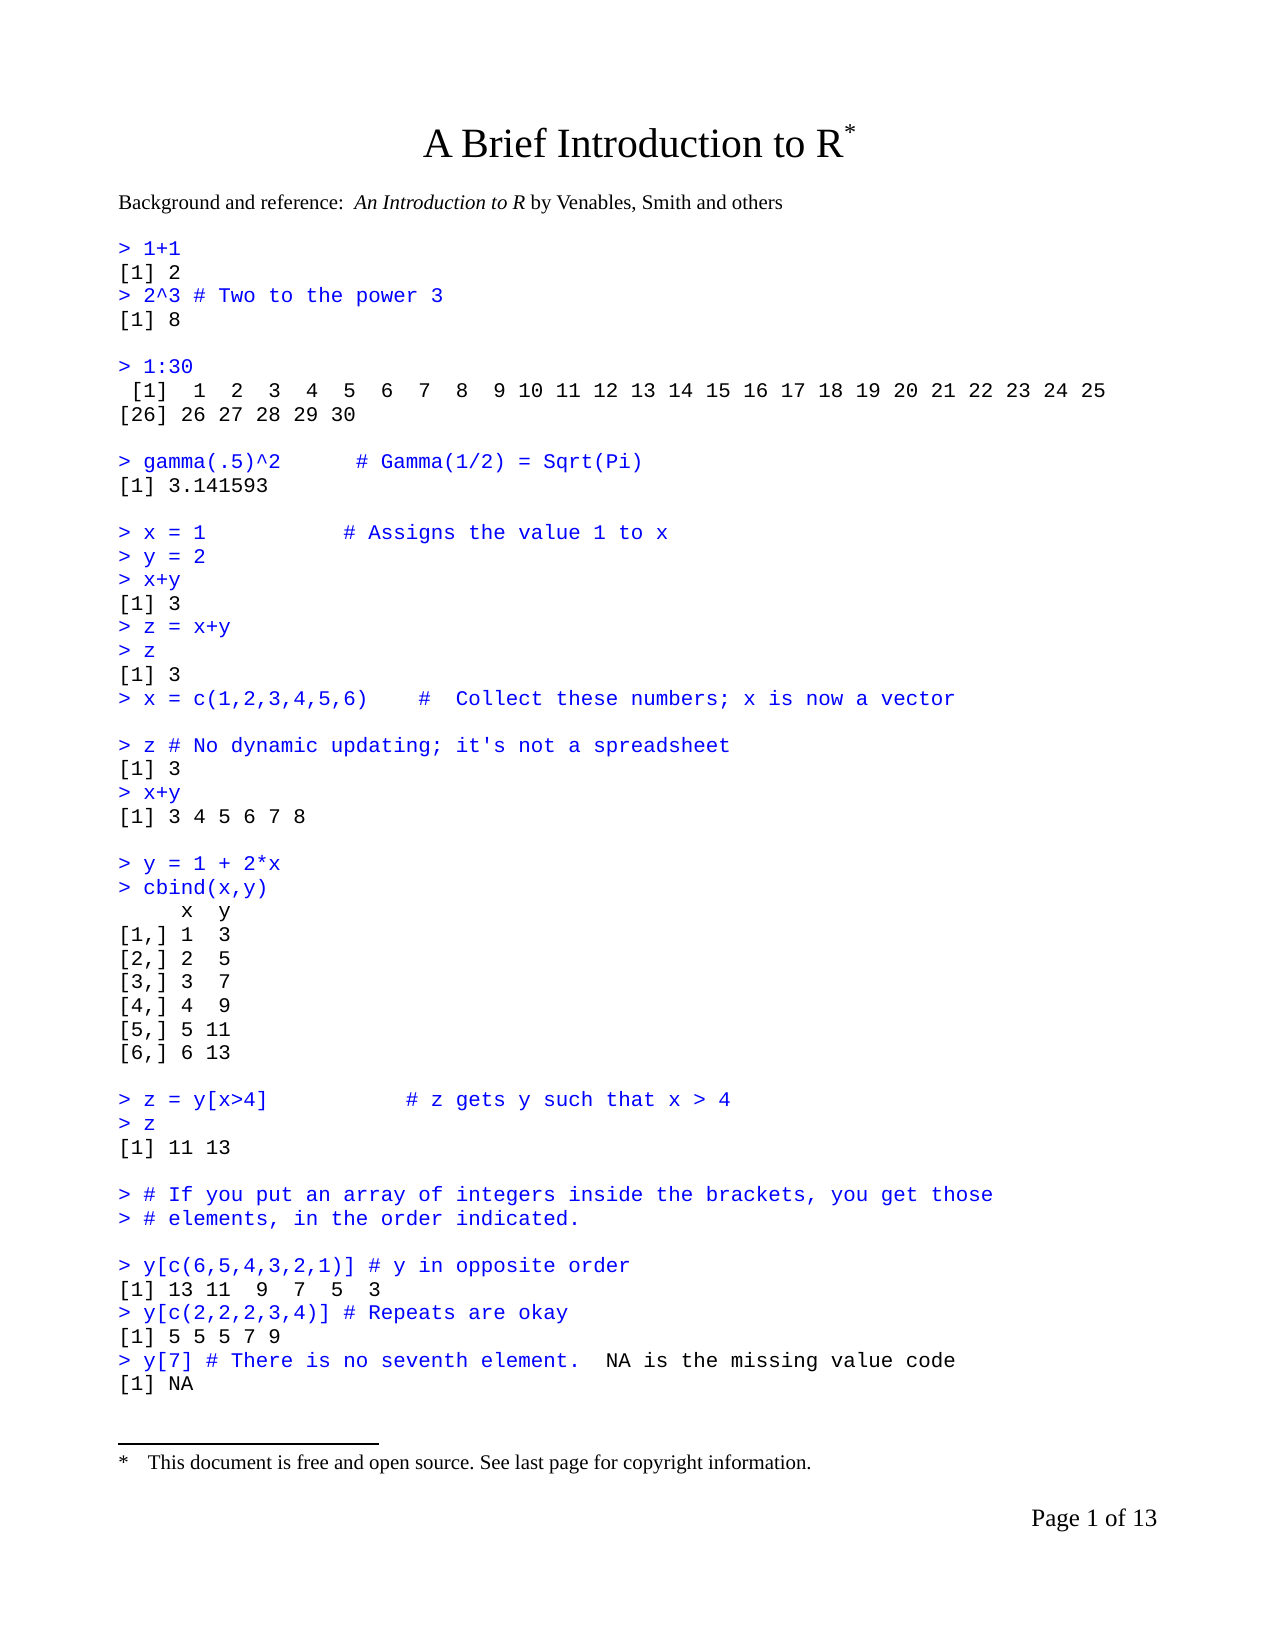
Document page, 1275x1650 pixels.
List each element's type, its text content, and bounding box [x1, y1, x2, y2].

text > 2^3 # Two to the power 3 [118, 286, 1160, 309]
text [3,] 3 7 [118, 971, 1160, 995]
text [1] 5 5 5 7 9 [118, 1326, 1160, 1349]
text [1,] 1 3 [118, 924, 1160, 948]
text [1] NA [118, 1373, 1160, 1397]
text > # elements, in the order indicated. [118, 1208, 1160, 1231]
text > y = 1 + 2*x [118, 853, 1160, 877]
text [1] 11 13 [118, 1137, 1160, 1160]
text [4,] 4 9 [118, 995, 1160, 1018]
text [1] 3.141593 [118, 475, 1160, 498]
text [5,] 5 11 [118, 1018, 1160, 1042]
text > cbind(x,y) [118, 877, 1160, 900]
text [6,] 6 13 [118, 1042, 1160, 1066]
text [26] 26 27 28 29 30 [118, 404, 1160, 427]
text > z # No dynamic updating; it's not a spreadsheet [118, 735, 1160, 758]
text > 1:30 [118, 356, 1160, 380]
text > z = y[x>4] # z gets y such that x > 4 [118, 1089, 1160, 1113]
text > x = c(1,2,3,4,5,6) # Collect these numbers; x is now a vector [118, 687, 1160, 711]
text > x = 1 # Assigns the value 1 to x [118, 522, 1160, 546]
text [1] 2 [118, 262, 1160, 286]
text > # If you put an array of integers inside the brackets, you get those [118, 1184, 1160, 1208]
text Background and reference: An Introduction to R by Venables, Smith and others [118, 190, 1160, 214]
text [1] 3 4 5 6 7 8 [118, 806, 1160, 829]
text x y [118, 900, 1160, 924]
text [1] 13 11 9 7 5 3 [118, 1279, 1160, 1302]
text [1] 1 2 3 4 5 6 7 8 9 10 11 12 13 14 15 16 17 18 19 20 21 22 23 24 25 [118, 380, 1160, 404]
text > y[c(2,2,2,3,4)] # Repeats are okay [118, 1302, 1160, 1326]
text > z = x+y [118, 617, 1160, 640]
text [1] 8 [118, 309, 1160, 333]
text > y[7] # There is no seventh element. NA is the missing value code [118, 1349, 1160, 1373]
text [2,] 2 5 [118, 948, 1160, 971]
text > 1+1 [118, 238, 1160, 262]
text > y[c(6,5,4,3,2,1)] # y in opposite order [118, 1255, 1160, 1279]
text [1] 3 [118, 664, 1160, 687]
text > z [118, 640, 1160, 664]
text > y = 2 [118, 546, 1160, 569]
text > z [118, 1113, 1160, 1137]
text [1] 3 [118, 593, 1160, 617]
text > x+y [118, 782, 1160, 806]
text A Brief Introduction to R [118, 118, 1160, 166]
text [1] 3 [118, 758, 1160, 782]
text > x+y [118, 569, 1160, 593]
text > gamma(.5)^2 # Gamma(1/2) = Sqrt(Pi) [118, 451, 1160, 475]
text This document is free and open source. See last page for copyright information. [118, 1449, 1157, 1474]
